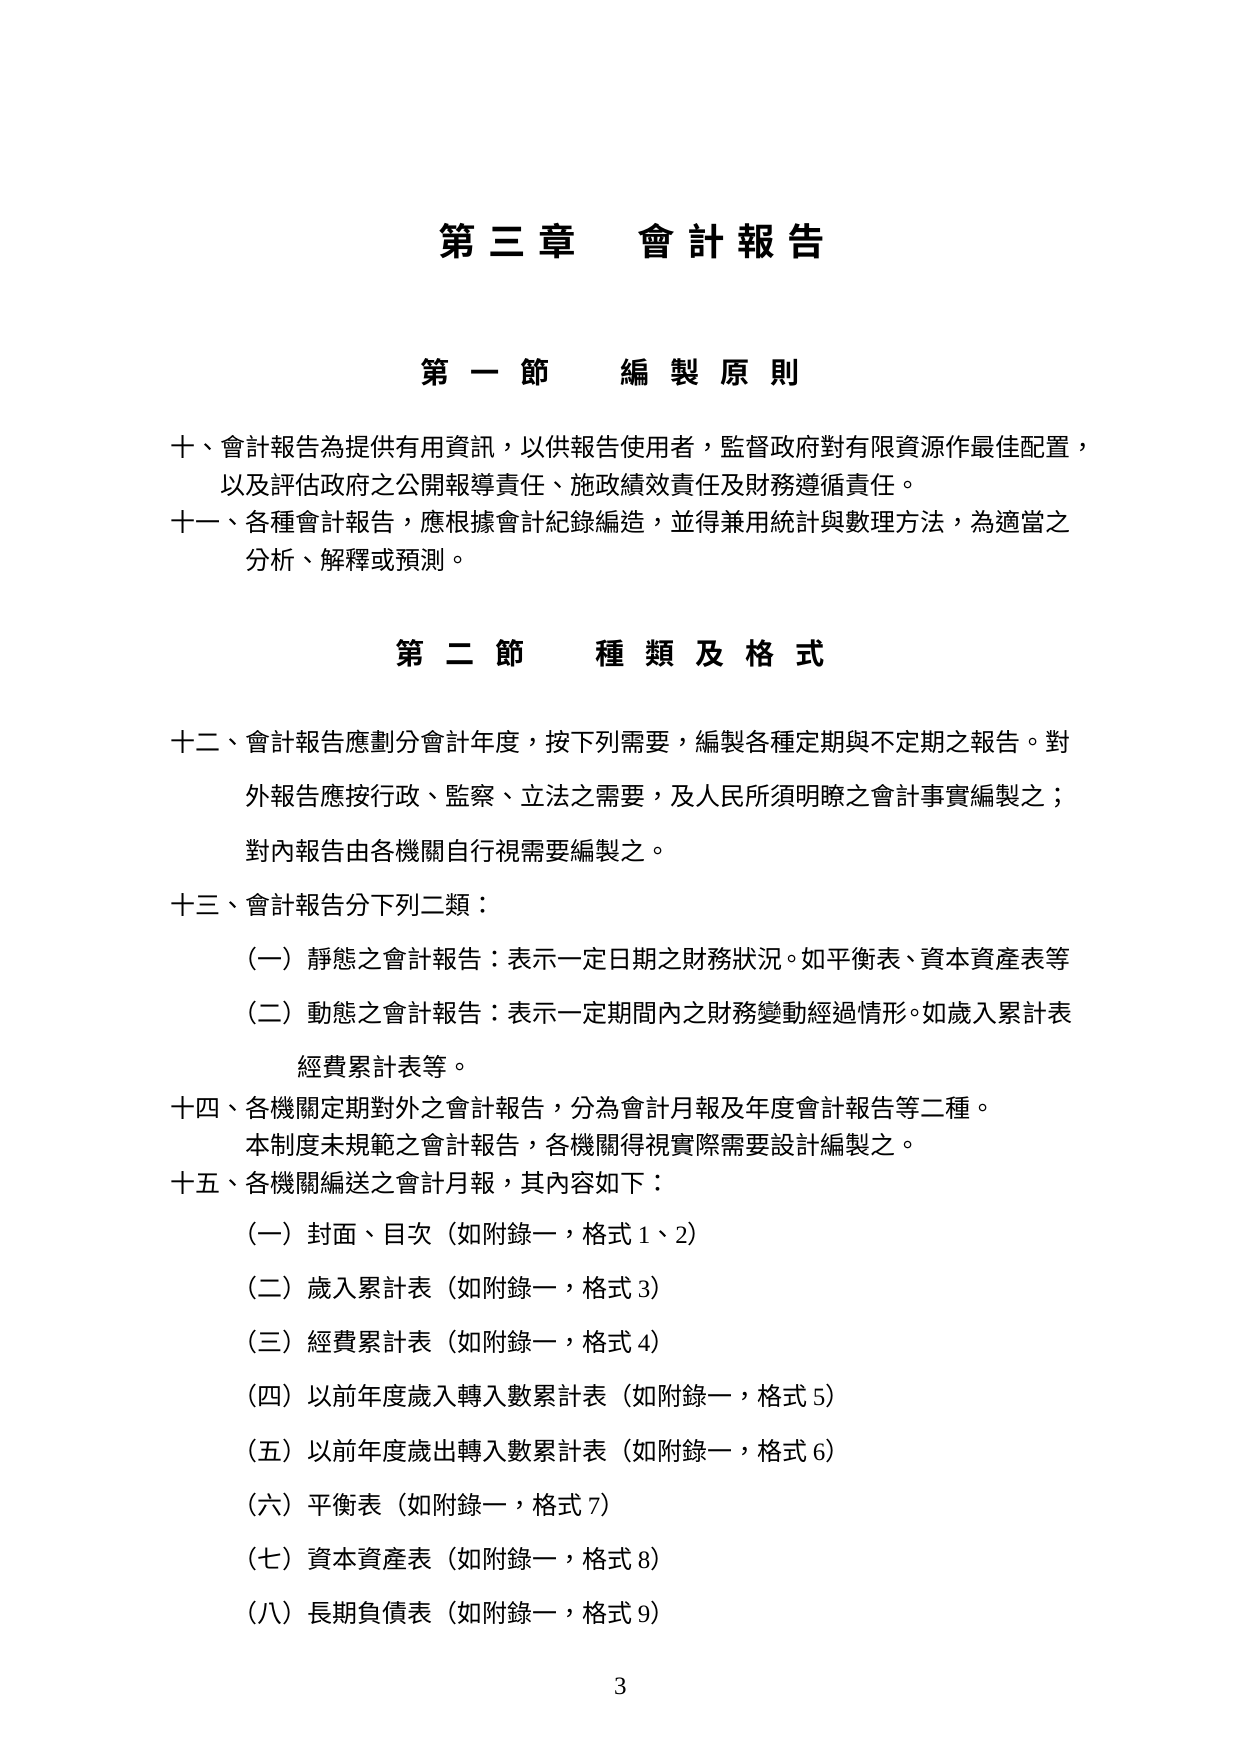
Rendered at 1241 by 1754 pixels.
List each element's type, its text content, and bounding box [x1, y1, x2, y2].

text 十二、會計報告應劃分會計年度，按下列需要，編製各種定期與不定期之報告。對外報告應按行政、監察、立法之需要，及人民所須明瞭之會計事實編製之；對內報告由各機關自行視需要編製之。 [170, 708, 1070, 871]
text （六）平衡表（如附錄一，格式7） [233, 1471, 1070, 1525]
text 本制度未規範之會計報告，各機關得視實際需要設計編製之。 [245, 1125, 1070, 1162]
text （四）以前年度歲入轉入數累計表（如附錄一，格式5） [233, 1362, 1070, 1417]
text 十、會計報告為提供有用資訊，以供報告使用者，監督政府對有限資源作最佳配置，以及評估政府之公開報導責任、施政績效責任及財務遵循責任。 [170, 427, 1070, 502]
text 十五、各機關編送之會計月報，其內容如下： [170, 1162, 1070, 1200]
text 十三、會計報告分下列二類： [170, 871, 1070, 925]
text 第一節 編製原則 [170, 333, 1070, 408]
text （一）封面、目次（如附錄一，格式1、2） [233, 1200, 1070, 1254]
text （二）動態之會計報告：表示一定期間內之財務變動經過情形。如歲入累計表、經費累計表等。 [233, 979, 1070, 1087]
text 第三章 會計報告 [133, 202, 1106, 277]
text 十四、各機關定期對外之會計報告，分為會計月報及年度會計報告等二種。 [170, 1087, 1070, 1125]
text 十一、各種會計報告，應根據會計紀錄編造，並得兼用統計與數理方法，為適當之分析、解釋或預測。 [170, 502, 1070, 577]
text （三）經費累計表（如附錄一，格式4） [233, 1308, 1070, 1362]
text （一）靜態之會計報告：表示一定日期之財務狀況。如平衡表、資本資產表等。 [233, 925, 1070, 979]
text （五）以前年度歲出轉入數累計表（如附錄一，格式6） [233, 1417, 1070, 1471]
text 第二節 種類及格式 [170, 614, 1070, 689]
text （二）歲入累計表（如附錄一，格式3） [233, 1254, 1070, 1308]
text （八）長期負債表（如附錄一，格式9） [233, 1579, 1070, 1633]
text （七）資本資產表（如附錄一，格式8） [233, 1525, 1070, 1579]
